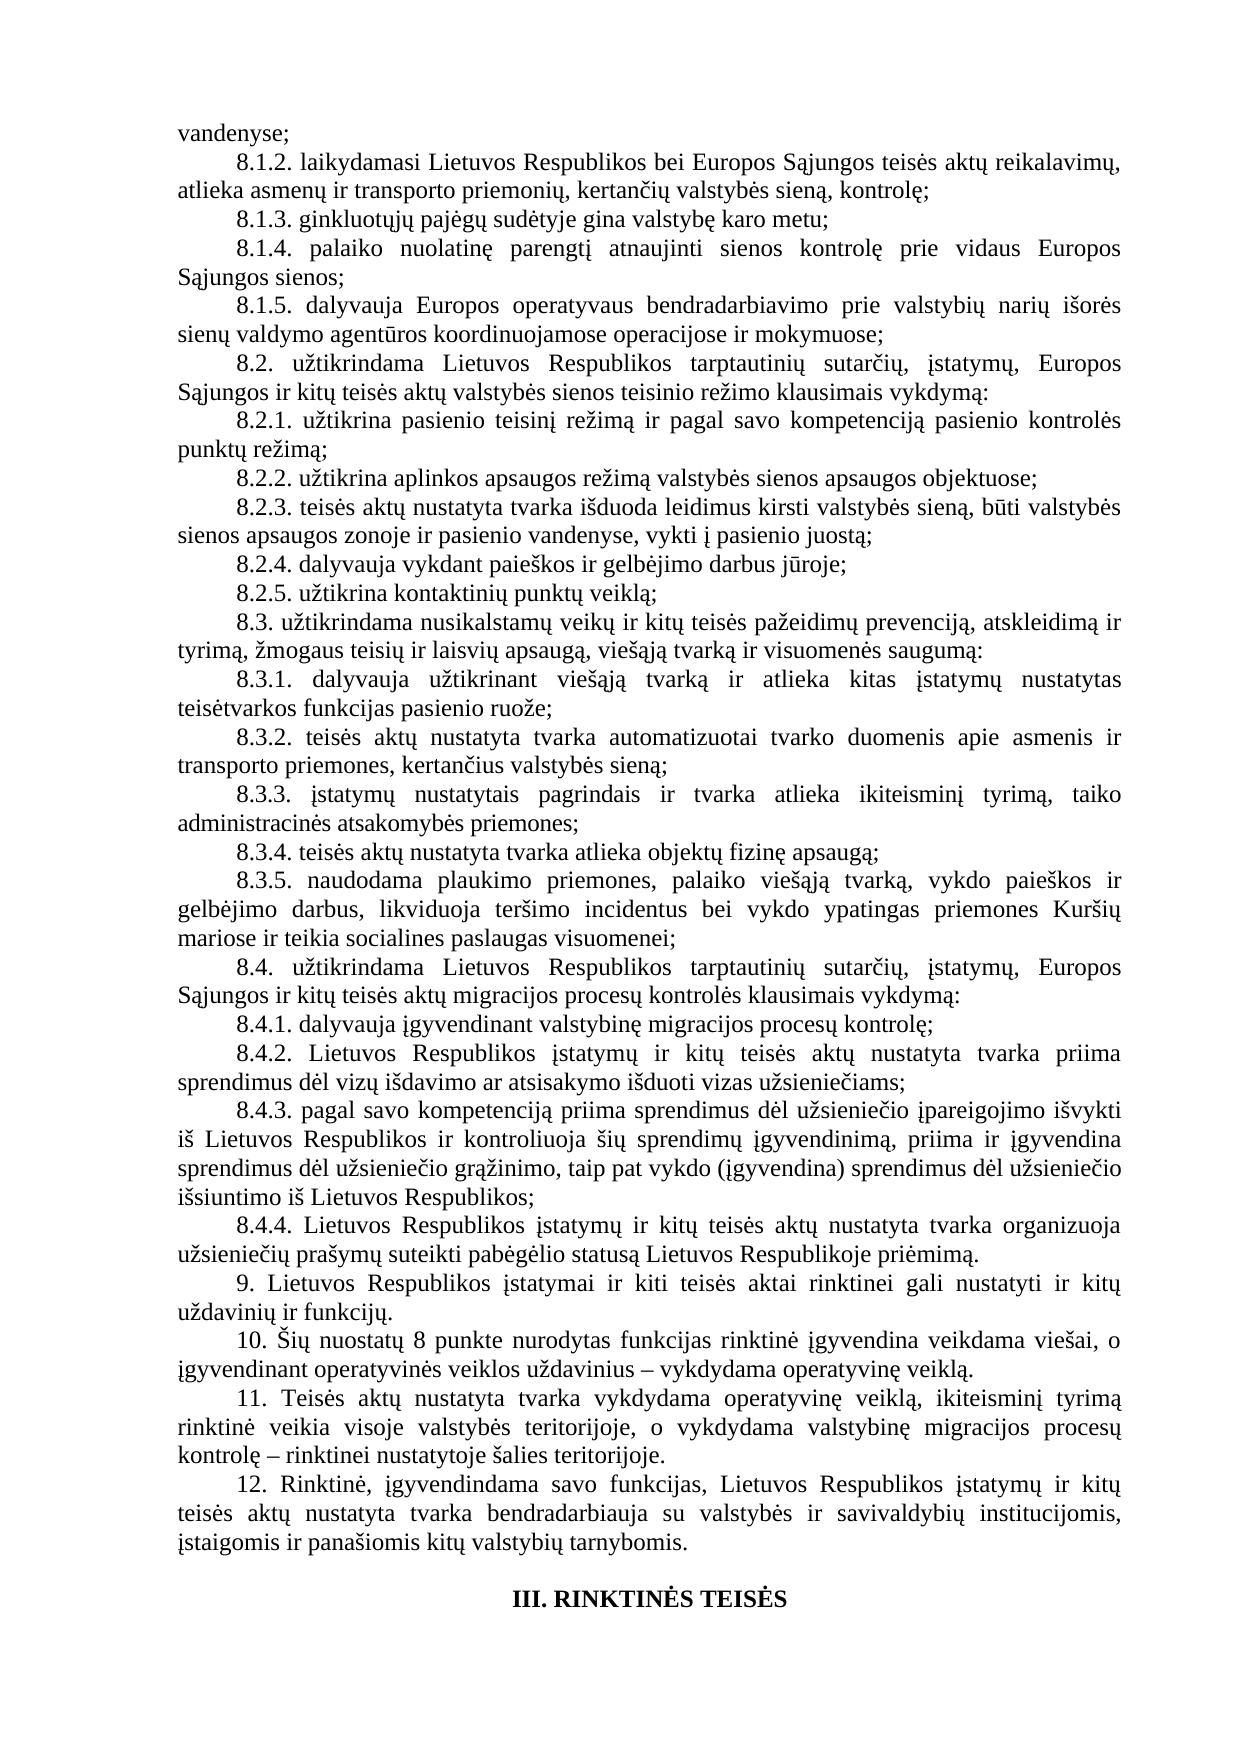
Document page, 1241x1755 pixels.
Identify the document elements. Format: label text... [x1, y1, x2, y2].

text 11. Teisės aktų nustatyta tvarka vykdydama operatyvinę veiklą, ikiteisminį tyrimą rinktinė veikia visoje valstybės teritorijoje, o vykdydama valstybinę migracijos procesų kontrolę – rinktinei nustatytoje šalies teritorijoje. [177, 1383, 1122, 1469]
text 8.2.3. teisės aktų nustatyta tvarka išduoda leidimus kirsti valstybės sieną, būti valstybės sienos apsaugos zonoje ir pasienio vandenyse, vykti į pasienio juostą; [177, 492, 1122, 549]
text 8.1.2. laikydamasi Lietuvos Respublikos bei Europos Sąjungos teisės aktų reikalavimų, atlieka asmenų ir transporto priemonių, kertančių valstybės sieną, kontrolę; [177, 147, 1122, 204]
text 8.2.4. dalyvauja vykdant paieškos ir gelbėjimo darbus jūroje; [177, 549, 1122, 578]
text 8.3. užtikrindama nusikalstamų veikų ir kitų teisės pažeidimų prevenciją, atskleidimą ir tyrimą, žmogaus teisių ir laisvių apsaugą, viešąją tvarką ir visuomenės saugumą: [177, 607, 1122, 664]
text 8.3.4. teisės aktų nustatyta tvarka atlieka objektų fizinę apsaugą; [177, 837, 1122, 866]
text 8.4.2. Lietuvos Respublikos įstatymų ir kitų teisės aktų nustatyta tvarka priima sprendimus dėl vizų išdavimo ar atsisakymo išduoti vizas užsieniečiams; [177, 1038, 1122, 1096]
text 10. Šių nuostatų 8 punkte nurodytas funkcijas rinktinė įgyvendina veikdama viešai, o įgyvendinant operatyvinės veiklos uždavinius – vykdydama operatyvinę veiklą. [177, 1326, 1122, 1383]
text 8.4.4. Lietuvos Respublikos įstatymų ir kitų teisės aktų nustatyta tvarka organizuoja užsieniečių prašymų suteikti pabėgėlio statusą Lietuvos Respublikoje priėmimą. [177, 1211, 1122, 1268]
text vandenyse; [177, 118, 1122, 147]
text 8.3.2. teisės aktų nustatyta tvarka automatizuotai tvarko duomenis apie asmenis ir transporto priemones, kertančius valstybės sieną; [177, 722, 1122, 779]
text 8.4. užtikrindama Lietuvos Respublikos tarptautinių sutarčių, įstatymų, Europos Sąjungos ir kitų teisės aktų migracijos procesų kontrolės klausimais vykdymą: [177, 952, 1122, 1009]
text 8.1.4. palaiko nuolatinę parengtį atnaujinti sienos kontrolę prie vidaus Europos Sąjungos sienos; [177, 233, 1122, 291]
text 8.4.3. pagal savo kompetenciją priima sprendimus dėl užsieniečio įpareigojimo išvykti iš Lietuvos Respublikos ir kontroliuoja šių sprendimų įgyvendinimą, priima ir įgyvendina sprendimus dėl užsieniečio grąžinimo, taip pat vykdo (įgyvendina) sprendimus dėl užsieniečio išsiuntimo iš Lietuvos Respublikos; [177, 1096, 1122, 1211]
text 8.2.5. užtikrina kontaktinių punktų veiklą; [177, 578, 1122, 607]
text 9. Lietuvos Respublikos įstatymai ir kiti teisės aktai rinktinei gali nustatyti ir kitų uždavinių ir funkcijų. [177, 1268, 1122, 1326]
text 8.3.1. dalyvauja užtikrinant viešąją tvarką ir atlieka kitas įstatymų nustatytas teisėtvarkos funkcijas pasienio ruože; [177, 664, 1122, 722]
text III. RINKTINĖS TEISĖS [177, 1584, 1122, 1613]
text 8.1.5. dalyvauja Europos operatyvaus bendradarbiavimo prie valstybių narių išorės sienų valdymo agentūros koordinuojamose operacijose ir mokymuose; [177, 291, 1122, 348]
text 8.2.2. užtikrina aplinkos apsaugos režimą valstybės sienos apsaugos objektuose; [177, 463, 1122, 492]
text 8.2.1. užtikrina pasienio teisinį režimą ir pagal savo kompetenciją pasienio kontrolės punktų režimą; [177, 406, 1122, 463]
text 8.3.3. įstatymų nustatytais pagrindais ir tvarka atlieka ikiteisminį tyrimą, taiko administracinės atsakomybės priemones; [177, 779, 1122, 837]
text 8.3.5. naudodama plaukimo priemones, palaiko viešąją tvarką, vykdo paieškos ir gelbėjimo darbus, likviduoja teršimo incidentus bei vykdo ypatingas priemones Kuršių mariose ir teikia socialines paslaugas visuomenei; [177, 866, 1122, 952]
text 8.4.1. dalyvauja įgyvendinant valstybinę migracijos procesų kontrolę; [177, 1009, 1122, 1038]
text 8.1.3. ginkluotųjų pajėgų sudėtyje gina valstybę karo metu; [177, 204, 1122, 233]
text 12. Rinktinė, įgyvendindama savo funkcijas, Lietuvos Respublikos įstatymų ir kitų teisės aktų nustatyta tvarka bendradarbiauja su valstybės ir savivaldybių institucijomis, įstaigomis ir panašiomis kitų valstybių tarnybomis. [177, 1469, 1122, 1556]
text 8.2. užtikrindama Lietuvos Respublikos tarptautinių sutarčių, įstatymų, Europos Sąjungos ir kitų teisės aktų valstybės sienos teisinio režimo klausimais vykdymą: [177, 348, 1122, 406]
